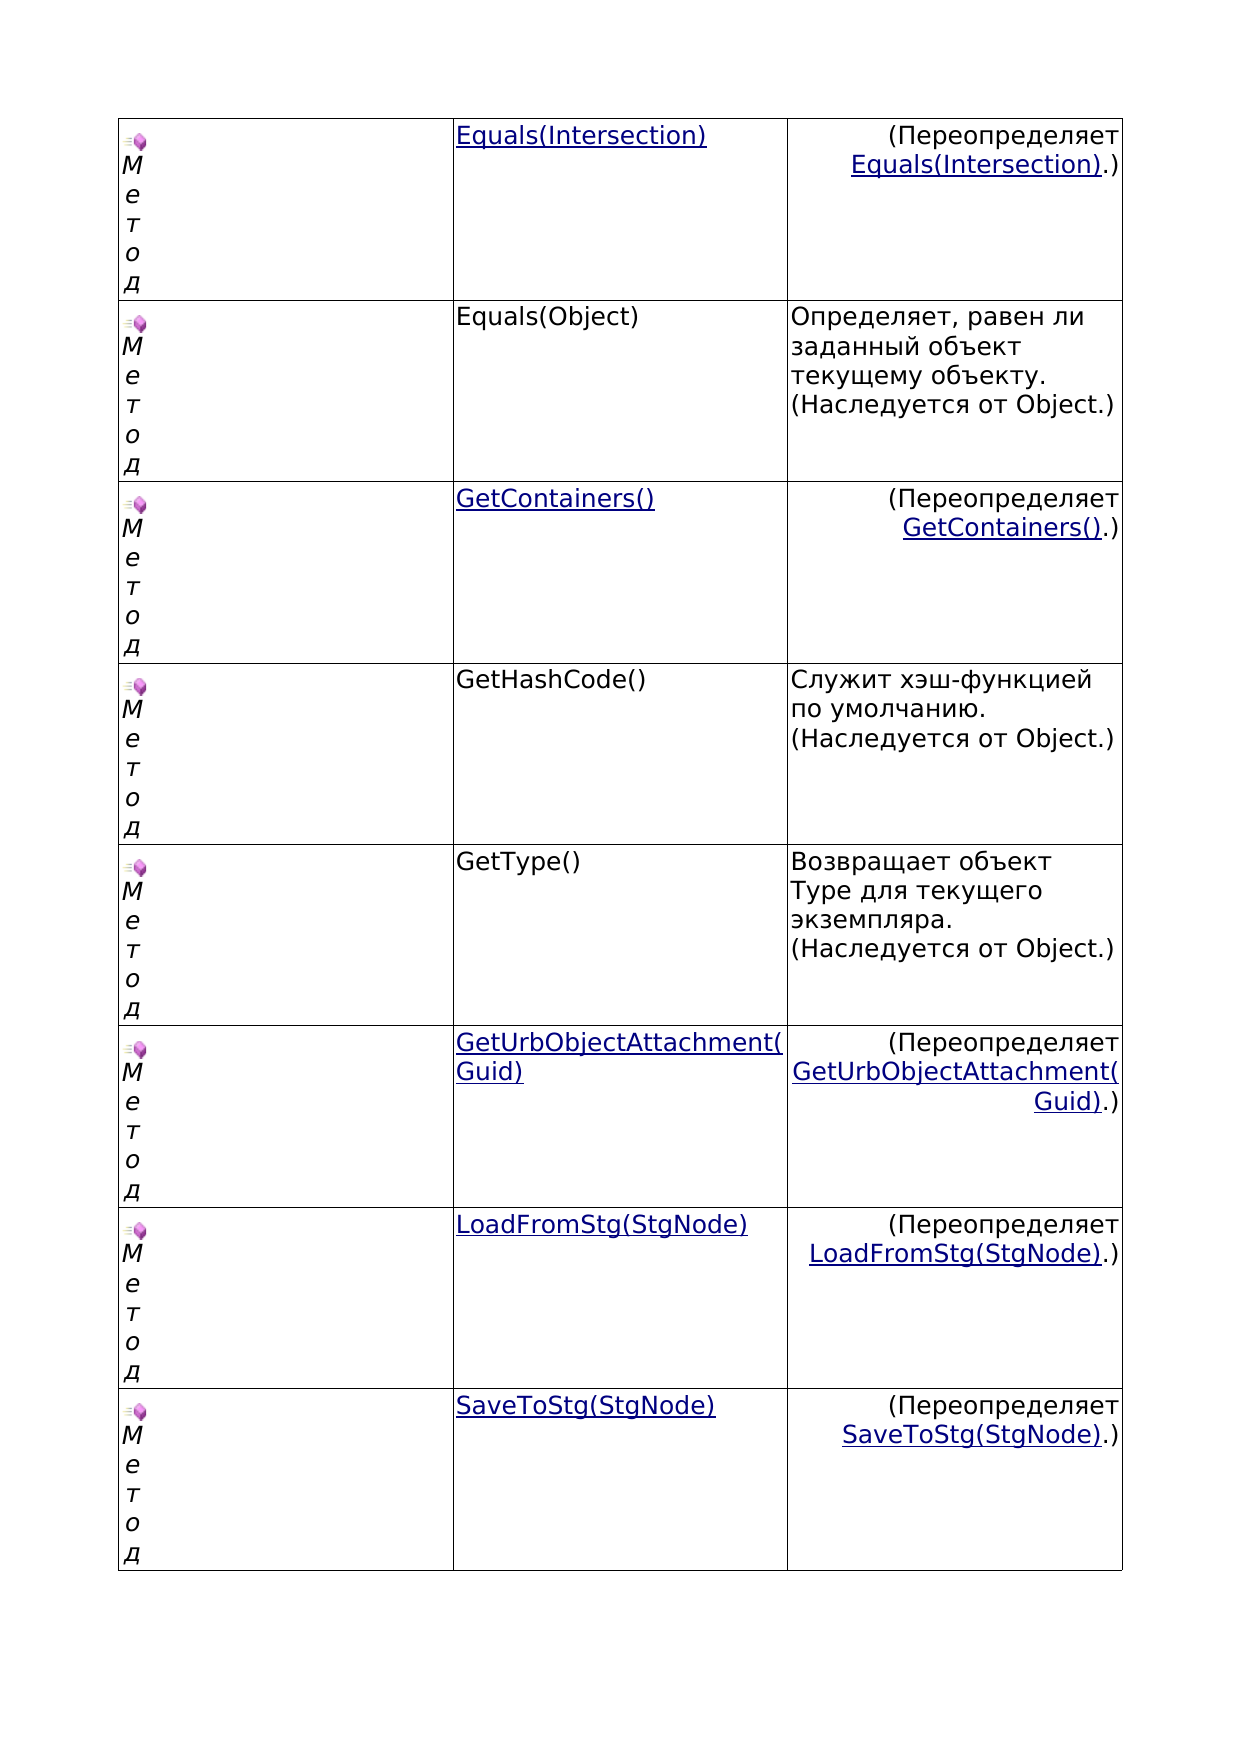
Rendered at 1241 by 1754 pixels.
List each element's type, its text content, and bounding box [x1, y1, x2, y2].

table_cell (Переопределяет GetUrbObjectAttachment(Guid).) [788, 1026, 1122, 1207]
picture [121, 678, 147, 696]
table_cell GetUrbObjectAttachment(Guid) [454, 1026, 787, 1207]
table_cell Equals(Object) [454, 301, 787, 481]
table_cell [119, 1389, 453, 1570]
table_cell [119, 301, 453, 481]
table_cell [119, 482, 453, 662]
table_cell (Переопределяет SaveToStg(StgNode).) [788, 1389, 1122, 1570]
table_cell Equals(Intersection) [454, 119, 787, 299]
table_cell Определяет, равен ли заданный объект текущему объекту. (Наследуется от Object.) [788, 301, 1122, 481]
table_cell Служит хэш-функцией по умолчанию. (Наследуется от Object.) [788, 664, 1122, 844]
table_cell GetHashCode() [454, 664, 787, 844]
table_cell GetType() [454, 845, 787, 1025]
table_cell [119, 845, 453, 1025]
picture [121, 496, 147, 514]
table_cell [119, 119, 453, 299]
picture [121, 1041, 147, 1059]
table_cell LoadFromStg(StgNode) [454, 1208, 787, 1388]
table_cell [119, 664, 453, 844]
table_cell (Переопределяет Equals(Intersection).) [788, 119, 1122, 299]
table_cell GetContainers() [454, 482, 787, 662]
picture [121, 315, 147, 333]
picture [121, 1222, 147, 1240]
table_cell [119, 1026, 453, 1207]
table_cell SaveToStg(StgNode) [454, 1389, 787, 1570]
table_cell [119, 1208, 453, 1388]
table_cell Возвращает объект Type для текущего экземпляра. (Наследуется от Object.) [788, 845, 1122, 1025]
picture [121, 1403, 147, 1421]
table_cell (Переопределяет LoadFromStg(StgNode).) [788, 1208, 1122, 1388]
picture [121, 133, 147, 151]
picture [121, 859, 147, 877]
table_cell (Переопределяет GetContainers().) [788, 482, 1122, 662]
